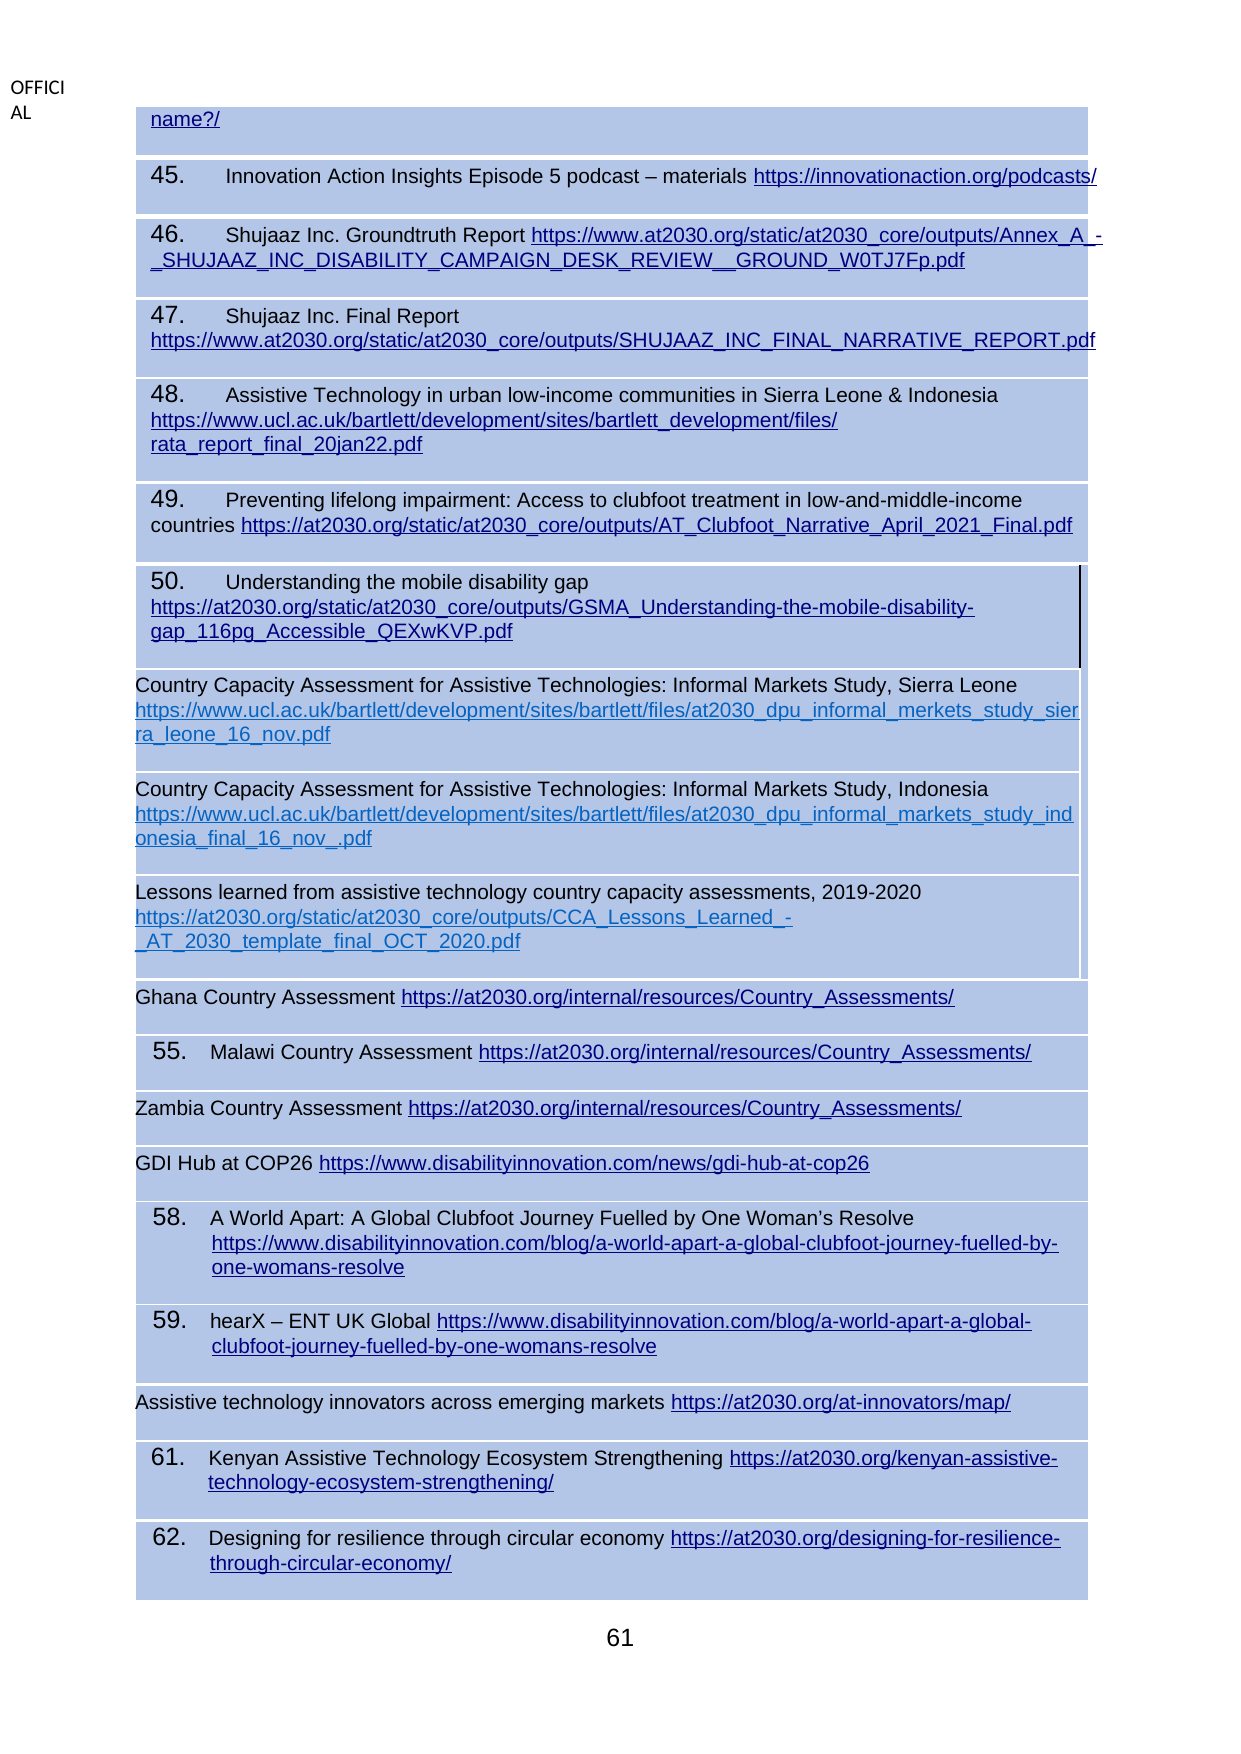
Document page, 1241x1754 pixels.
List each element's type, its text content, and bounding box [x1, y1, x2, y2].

table_cell Lessons learned from assistive technology country capacity assessments, 2019-2020 https://at2030.org/static/at2030_core/outputs/CCA_Lessons_Learned_-_AT_2030_template_final_OCT_2020.pdf [136, 876, 1079, 978]
table_cell [130, 1304, 134, 1383]
table_cell [1081, 565, 1088, 979]
table_cell [130, 216, 134, 563]
table_cell A World Apart: A Global Clubfoot Journey Fuelled by One Woman’s Resolve https://www.disabilityinnovation.com/blog/a-world-apart-a-global-clubfoot-journey-fuelled-by-one-womans-resolve [136, 1202, 1088, 1304]
table_cell [130, 157, 134, 216]
table_cell [130, 979, 134, 1034]
table_cell Malawi Country Assessment https://at2030.org/internal/resources/Country_Assessments/ [136, 1036, 1088, 1090]
table_header Shujaaz Inc. Final Report https://www.at2030.org/static/at2030_core/outputs/SHUJAAZ_INC_FINAL_NARRATIVE_REPORT.pdf [136, 300, 1088, 377]
table_cell [130, 103, 134, 157]
table_cell [130, 1145, 134, 1201]
table_cell Assistive Technology: What is in a name? https://at2030.org/assistive-technology,-what-is-in-a-name?/ [136, 107, 1088, 155]
table_header Assistive technology innovators across emerging markets https://at2030.org/at-innovators/map/ [136, 1386, 1088, 1440]
table_cell [130, 563, 134, 979]
table_cell [130, 1035, 134, 1090]
table_cell GDI Hub at COP26 https://www.disabilityinnovation.com/news/gdi-hub-at-cop26 [136, 1147, 1088, 1201]
table_cell Country Capacity Assessment for Assistive Technologies: Informal Markets Study, Indonesia https://www.ucl.ac.uk/bartlett/development/sites/bartlett/files/at2030_dpu_informal_markets_study_indonesia_final_16_nov_.pdf [136, 773, 1079, 874]
table_cell Kenyan Assistive Technology Ecosystem Strengthening https://at2030.org/kenyan-assistive-technology-ecosystem-strengthening/ [136, 1442, 1088, 1519]
table_cell [130, 1201, 134, 1304]
table_header Innovation Action Insights Episode 5 podcast – materials https://innovationaction.org/podcasts/ [136, 160, 1088, 214]
table_cell hearX – ENT UK Global https://www.disabilityinnovation.com/blog/a-world-apart-a-global-clubfoot-journey-fuelled-by-one-womans-resolve [136, 1305, 1088, 1383]
table_cell Preventing lifelong impairment: Access to clubfoot treatment in low-and-middle-income countries https://at2030.org/static/at2030_core/outputs/AT_Clubfoot_Narrative_April_2021_Final.pdf [136, 484, 1088, 561]
table_cell [130, 1521, 134, 1600]
table_cell [130, 1090, 134, 1145]
table_cell Country Capacity Assessment for Assistive Technologies: Informal Markets Study, Sierra Leone https://www.ucl.ac.uk/bartlett/development/sites/bartlett/files/at2030_dpu_informal_merkets_study_sier [136, 670, 1079, 719]
table_cell Zambia Country Assessment https://at2030.org/internal/resources/Country_Assessments/ [136, 1092, 1088, 1145]
table_cell ra_leone_16_nov.pdf [136, 720, 1079, 771]
table_cell Ghana Country Assessment https://at2030.org/internal/resources/Country_Assessments/ [136, 981, 1088, 1034]
table_cell Assistive Technology in urban low-income communities in Sierra Leone & Indonesia https://www.ucl.ac.uk/bartlett/development/sites/bartlett_development/files/rata_report_final_20jan22.pdf [136, 379, 1088, 481]
table_cell [130, 1383, 134, 1521]
table_header Understanding the mobile disability gap https://at2030.org/static/at2030_core/outputs/GSMA_Understanding-the-mobile-disability-gap_116pg_Accessible_QEXwKVP.pdf [136, 566, 1079, 668]
table_header Shujaaz Inc. Groundtruth Report https://www.at2030.org/static/at2030_core/outputs/Annex_A_-_SHUJAAZ_INC_DISABILITY_CAMPAIGN_DESK_REVIEW__GROUND_W0TJ7Fp.pdf [136, 219, 1088, 296]
table_cell Designing for resilience through circular economy https://at2030.org/designing-for-resilience-through-circular-economy/ [136, 1522, 1088, 1600]
